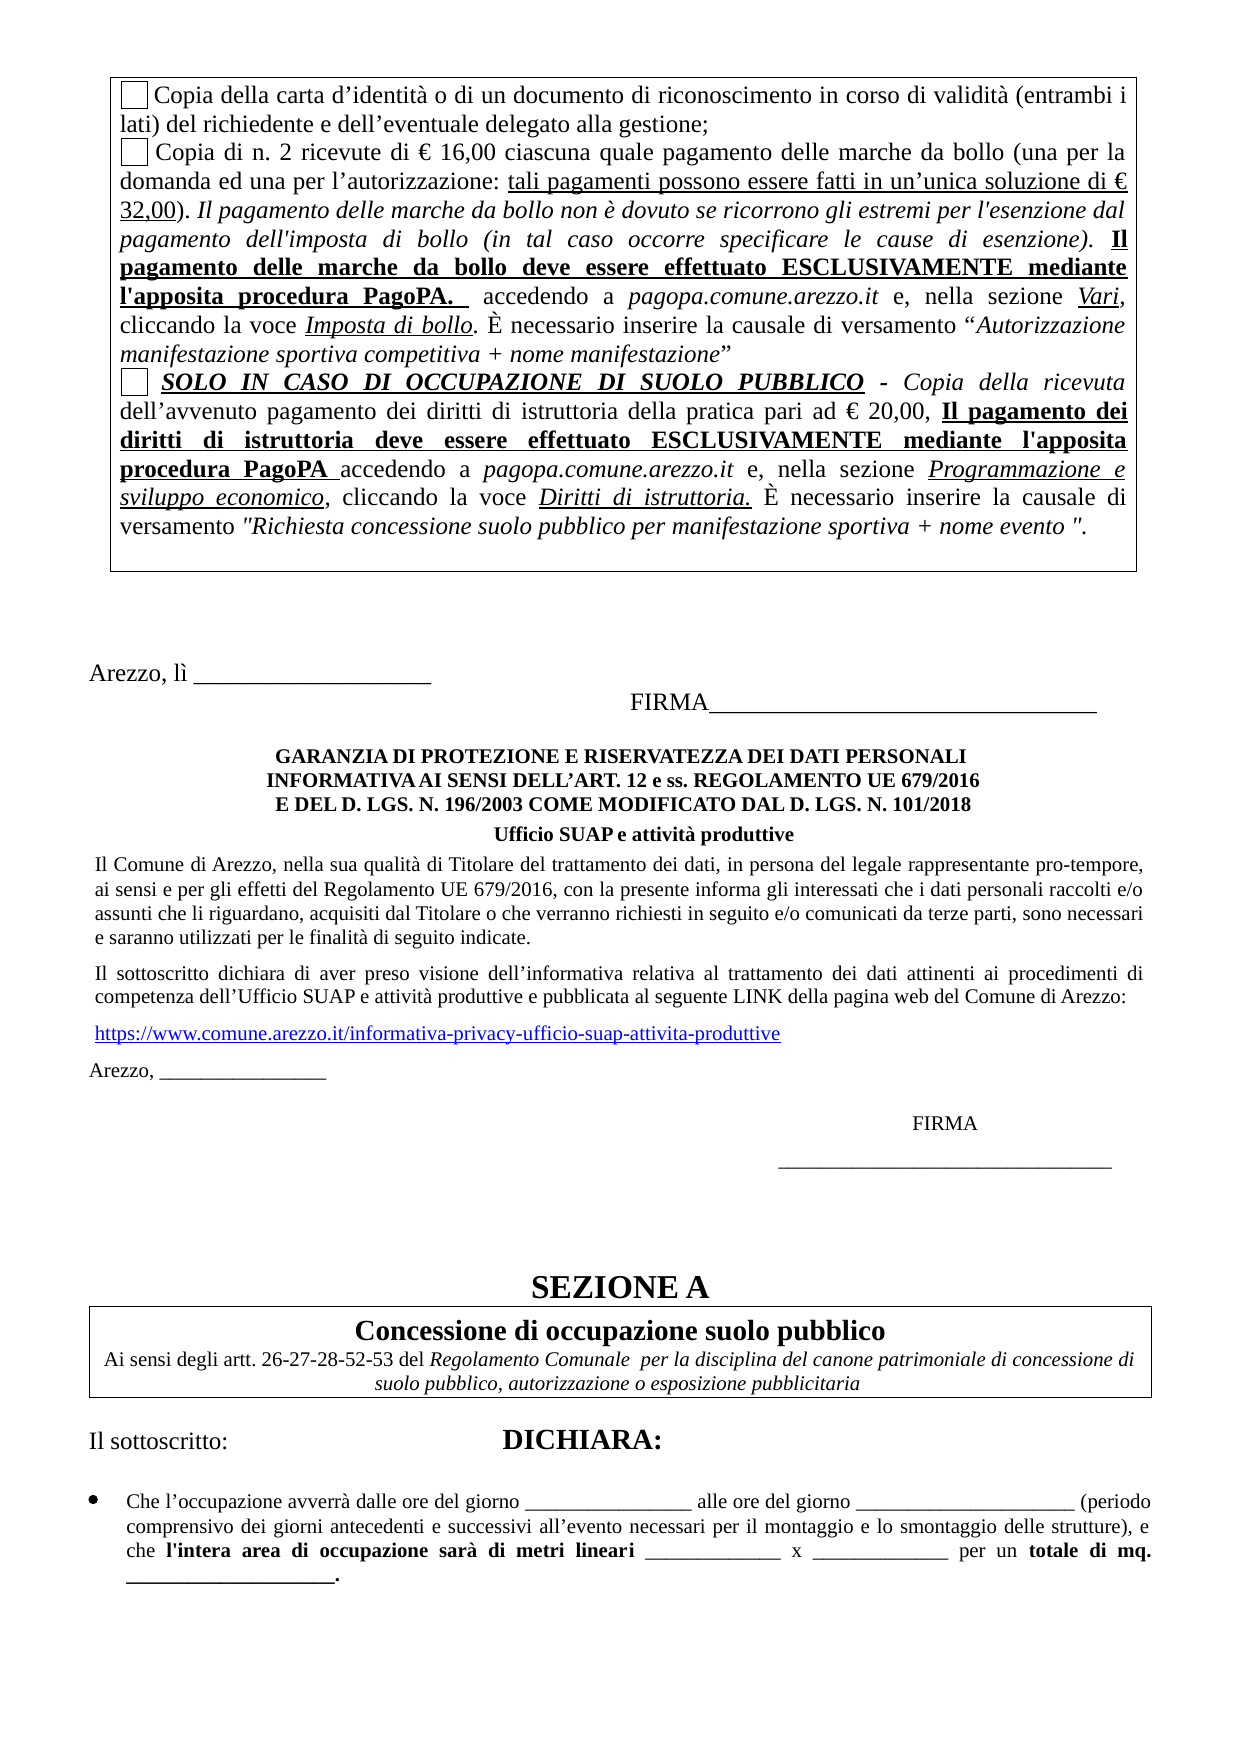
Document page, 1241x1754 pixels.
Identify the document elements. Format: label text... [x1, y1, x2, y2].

text INFORMATIVA AI SENSI DELL’ART. 12 e ss. REGOLAMENTO UE 679/2016 [94, 768, 1152, 792]
text Copia di n. 2 ricevute di € 16,00 ciascuna quale pagamento delle marche da bollo (una per la domanda ed una per l’autorizzazione: tali pagamenti possono essere fatti in un’unica soluzione di € 32,00). Il pagamento delle marche da bollo non è dovuto se ricorrono gli estremi per l'esenzione dal pagamento dell'imposta di bollo (in tal caso occorre specificare le cause di esenzione). Il pagamento delle marche da bollo deve essere effettuato ESCLUSIVAMENTE mediante l'apposita procedura PagoPA. accedendo a pagopa.comune.arezzo.it e, nella sezione Vari, cliccando la voce Imposta di bollo. È necessario inserire la causale di versamento “Autorizzazione manifestazione sportiva competitiva + nome manifestazione” [111, 134, 1136, 364]
text Il sottoscritto: DICHIARA: [89, 1422, 1152, 1455]
text GARANZIA DI PROTEZIONE E RISERVATEZZA DEI DATI PERSONALI [90, 744, 1152, 768]
text Il Comune di Arezzo, nella sua qualità di Titolare del trattamento dei dati, in persona del legale rappresentante pro-tempore, ai sensi e per gli effetti del Regolamento UE 679/2016, con la presente informa gli interessati che i dati personali raccolti e/o assunti che li riguardano, acquisiti dal Titolare o che verranno richiesti in seguito e/o comunicati da terze parti, sono necessari e saranno utilizzati per le finalità di seguito indicate. [94, 852, 1146, 949]
text Concessione di occupazione suolo pubblico [90, 1307, 1151, 1339]
text SOLO IN CASO DI OCCUPAZIONE DI SUOLO PUBBLICO - Copia della ricevuta dell’avvenuto pagamento dei diritti di istruttoria della pratica pari ad € 20,00, Il pagamento dei diritti di istruttoria deve essere effettuato ESCLUSIVAMENTE mediante l'apposita procedura PagoPA accedendo a pagopa.comune.arezzo.it e, nella sezione Programmazione e sviluppo economico, cliccando la voce Diritti di istruttoria. È necessario inserire la causale di versamento "Richiesta concessione suolo pubblico per manifestazione sportiva + nome evento ". [111, 364, 1136, 540]
list Che l’occupazione avverrà dalle ore del giorno ________________ alle ore del giorno _____________________ (periodo comprensivo dei giorni antecedenti e successivi all’evento necessari per il montaggio e lo smontaggio delle strutture), e che l'intera area di occupazione sarà di metri lineari _____________ x _____________ per un totale di mq. ____________________. [89, 1489, 1152, 1586]
text https://www.comune.arezzo.it/informativa-privacy-ufficio-suap-attivita-produttive [94, 1021, 1146, 1045]
text SEZIONE A [89, 1267, 1152, 1306]
text Ufficio SUAP e attività produttive [136, 822, 1152, 846]
text ________________________________ [738, 1147, 1152, 1171]
list FIRMA_______________________________ [561, 687, 1152, 716]
text Ai sensi degli artt. 26-27-28-52-53 del Regolamento Comunale per la disciplina del canone patrimoniale di concessione di suolo pubblico, autorizzazione o esposizione pubblicitaria [90, 1339, 1151, 1397]
text Arezzo, ________________ [89, 1058, 1152, 1082]
text E DEL D. LGS. N. 196/2003 COME MODIFICATO DAL D. LGS. N. 101/2018 [94, 792, 1152, 816]
text FIRMA [738, 1111, 1152, 1135]
list Arezzo, lì ___________________ [89, 658, 1152, 687]
text Copia della carta d’identità o di un documento di riconoscimento in corso di validità (entrambi i lati) del richiedente e dell’eventuale delegato alla gestione; [111, 78, 1136, 134]
text Il sottoscritto dichiara di aver preso visione dell’informativa relativa al trattamento dei dati attinenti ai procedimenti di competenza dell’Ufficio SUAP e attività produttive e pubblicata al seguente LINK della pagina web del Comune di Arezzo: [94, 960, 1146, 1008]
